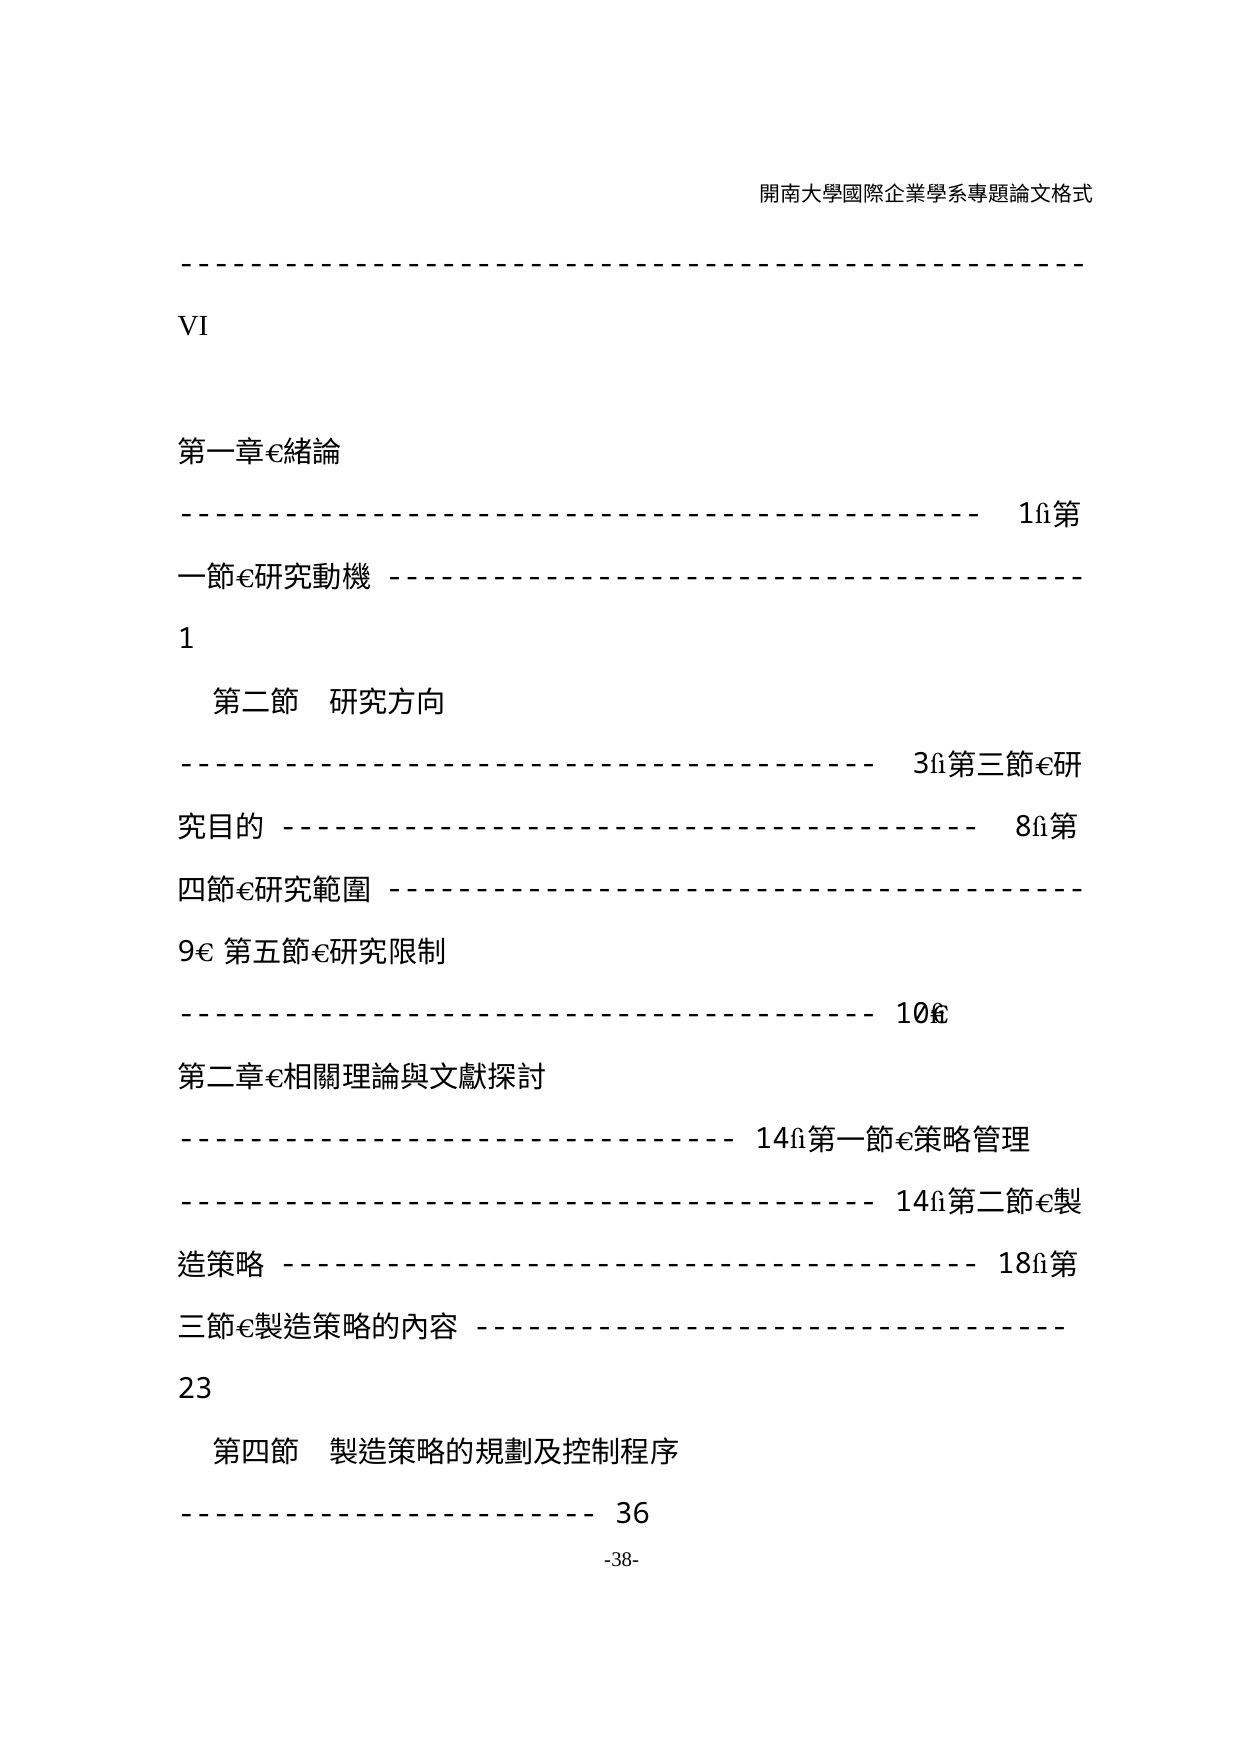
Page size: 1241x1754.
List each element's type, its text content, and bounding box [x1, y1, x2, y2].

text 第四節 製造策略的規劃及控制程序 ------------------------ 36 [177, 1408, 1092, 1533]
text 第二章相關理論與文獻探討 -------------------------------- 14第一節策略管理 ---------------------------------------- 14第二節製造策略 ---------------------------------------- 18第三節製造策略的內容 ---------------------------------- 23 [177, 1033, 1092, 1408]
text 第二節 研究方向 ---------------------------------------- 3第三節研究目的 ---------------------------------------- 8第四節研究範圍 ---------------------------------------- 9第五節研究限制 ---------------------------------------- 10 [177, 658, 1092, 1033]
text 第一章緒論 ---------------------------------------------- 1第一節研究動機 ---------------------------------------- 1 [177, 408, 1092, 658]
text ---------------------------------------------------- VI [177, 221, 1092, 346]
